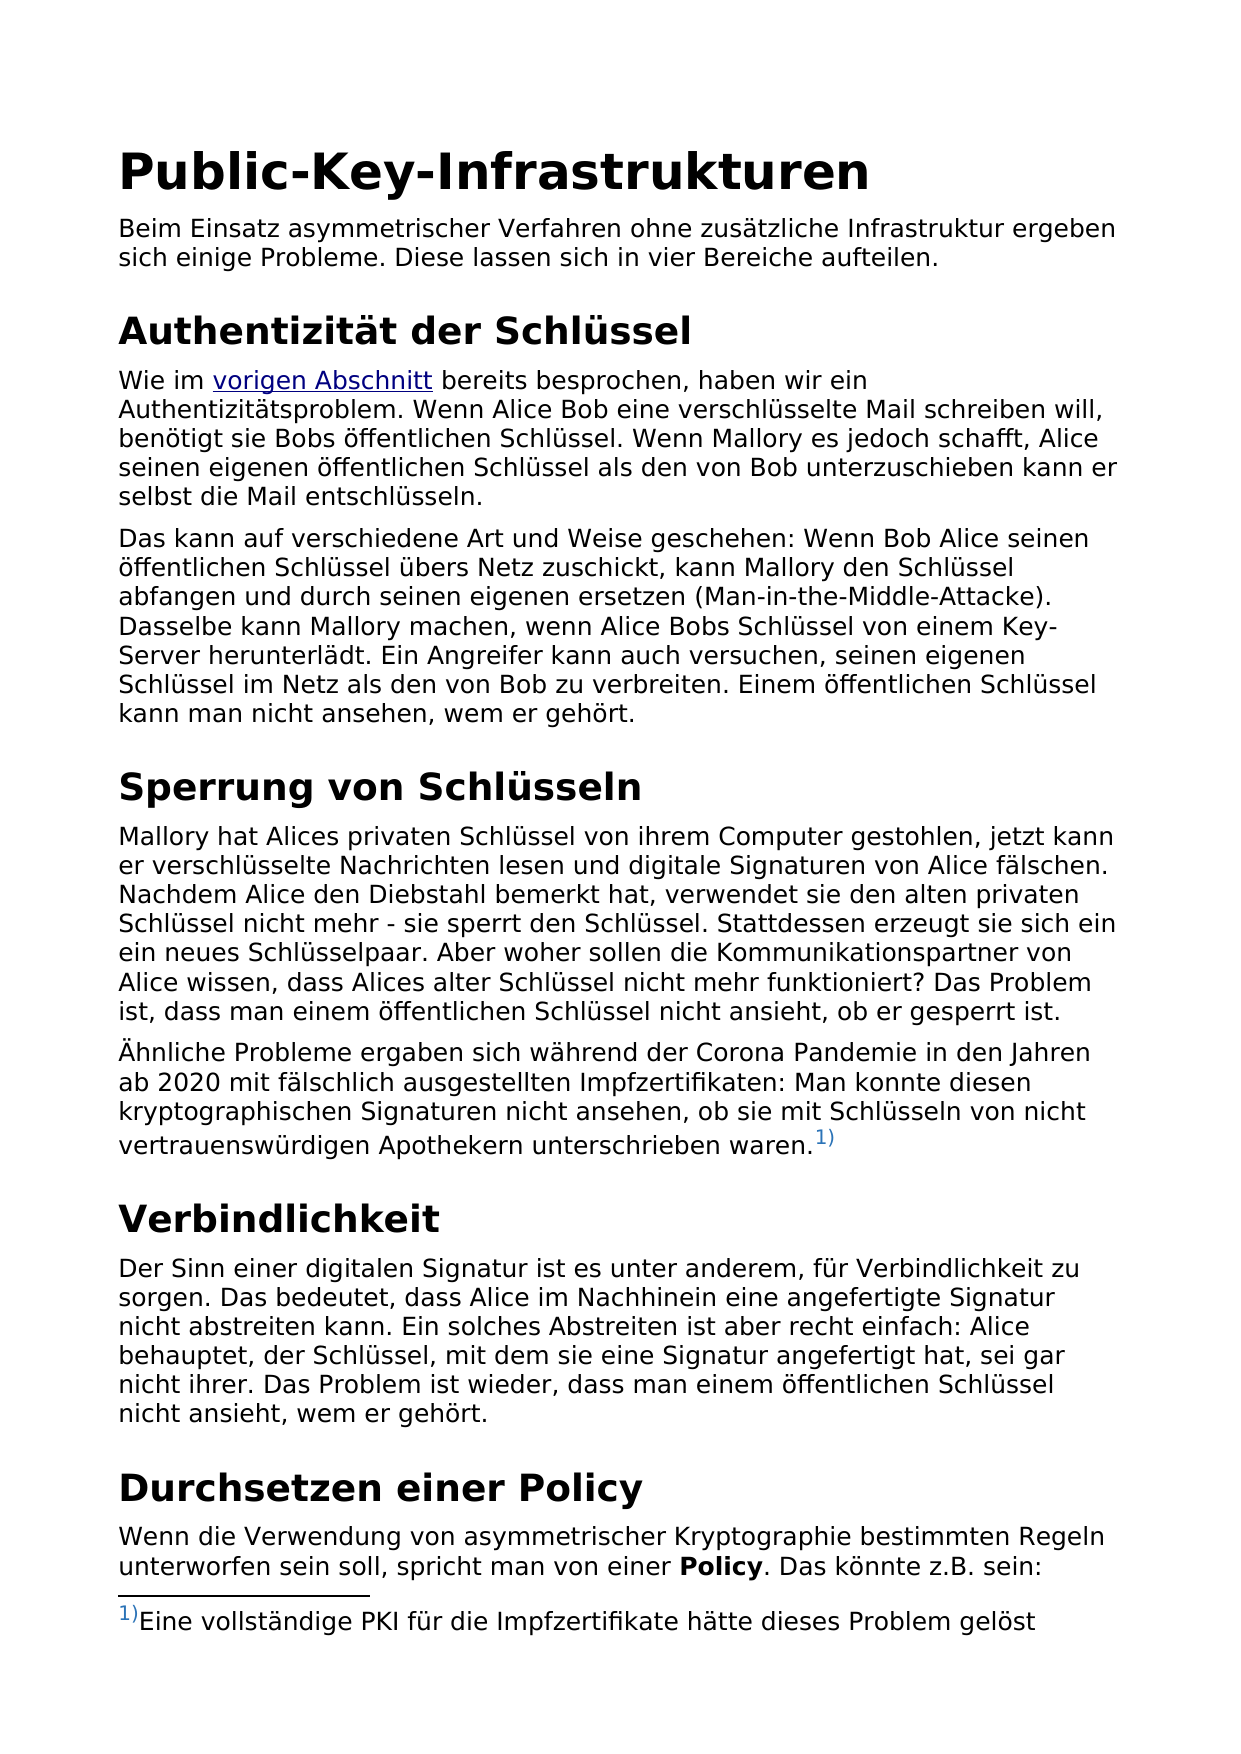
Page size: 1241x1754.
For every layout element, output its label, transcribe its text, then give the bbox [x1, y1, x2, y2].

text Ähnliche Probleme ergaben sich während der Corona Pandemie in den Jahren ab 2020 mit fälschlich ausgestellten Impfzertifikaten: Man konnte diesen kryptographischen Signaturen nicht ansehen, ob sie mit Schlüsseln von nicht vertrauenswürdigen Apothekern unterschrieben waren. [118, 1039, 1122, 1160]
text Wie im vorigen Abschnitt bereits besprochen, haben wir ein Authentizitätsproblem. Wenn Alice Bob eine verschlüsselte Mail schreiben will, benötigt sie Bobs öffentlichen Schlüssel. Wenn Mallory es jedoch schafft, Alice seinen eigenen öffentlichen Schlüssel als den von Bob unterzuschieben kann er selbst die Mail entschlüsseln. [118, 366, 1122, 512]
text Eine vollständige PKI für die Impfzertifikate hätte dieses Problem gelöst [118, 1602, 1122, 1636]
subtitle Durchsetzen einer Policy [118, 1466, 1122, 1510]
text Mallory hat Alices privaten Schlüssel von ihrem Computer gestohlen, jetzt kann er verschlüsselte Nachrichten lesen und digitale Signaturen von Alice fälschen. Nachdem Alice den Diebstahl bemerkt hat, verwendet sie den alten privaten Schlüssel nicht mehr - sie sperrt den Schlüssel. Stattdessen erzeugt sie sich ein ein neues Schlüsselpaar. Aber woher sollen die Kommunikationspartner von Alice wissen, dass Alices alter Schlüssel nicht mehr funktioniert? Das Problem ist, dass man einem öffentlichen Schlüssel nicht ansieht, ob er gesperrt ist. [118, 822, 1122, 1026]
subtitle Verbindlichkeit [118, 1198, 1122, 1241]
subtitle Authentizität der Schlüssel [118, 310, 1122, 353]
text Der Sinn einer digitalen Signatur ist es unter anderem, für Verbindlichkeit zu sorgen. Das bedeutet, dass Alice im Nachhinein eine angefertigte Signatur nicht abstreiten kann. Ein solches Abstreiten ist aber recht einfach: Alice behauptet, der Schlüssel, mit dem sie eine Signatur angefertigt hat, sei gar nicht ihrer. Das Problem ist wieder, dass man einem öffentlichen Schlüssel nicht ansieht, wem er gehört. [118, 1254, 1122, 1429]
subtitle Public-Key-Infrastrukturen [118, 143, 1122, 201]
subtitle Sperrung von Schlüsseln [118, 766, 1122, 809]
text Wenn die Verwendung von asymmetrischer Kryptographie bestimmten Regeln unterworfen sein soll, spricht man von einer Policy. Das könnte z.B. sein: [118, 1522, 1122, 1581]
text Das kann auf verschiedene Art und Weise geschehen: Wenn Bob Alice seinen öffentlichen Schlüssel übers Netz zuschickt, kann Mallory den Schlüssel abfangen und durch seinen eigenen ersetzen (Man-in-the-Middle-Attacke). Dasselbe kann Mallory machen, wenn Alice Bobs Schlüssel von einem Key-Server herunterlädt. Ein Angreifer kann auch versuchen, seinen eigenen Schlüssel im Netz als den von Bob zu verbreiten. Einem öffentlichen Schlüssel kann man nicht ansehen, wem er gehört. [118, 524, 1122, 728]
text Beim Einsatz asymmetrischer Verfahren ohne zusätzliche Infrastruktur ergeben sich einige Probleme. Diese lassen sich in vier Bereiche aufteilen. [118, 214, 1122, 272]
